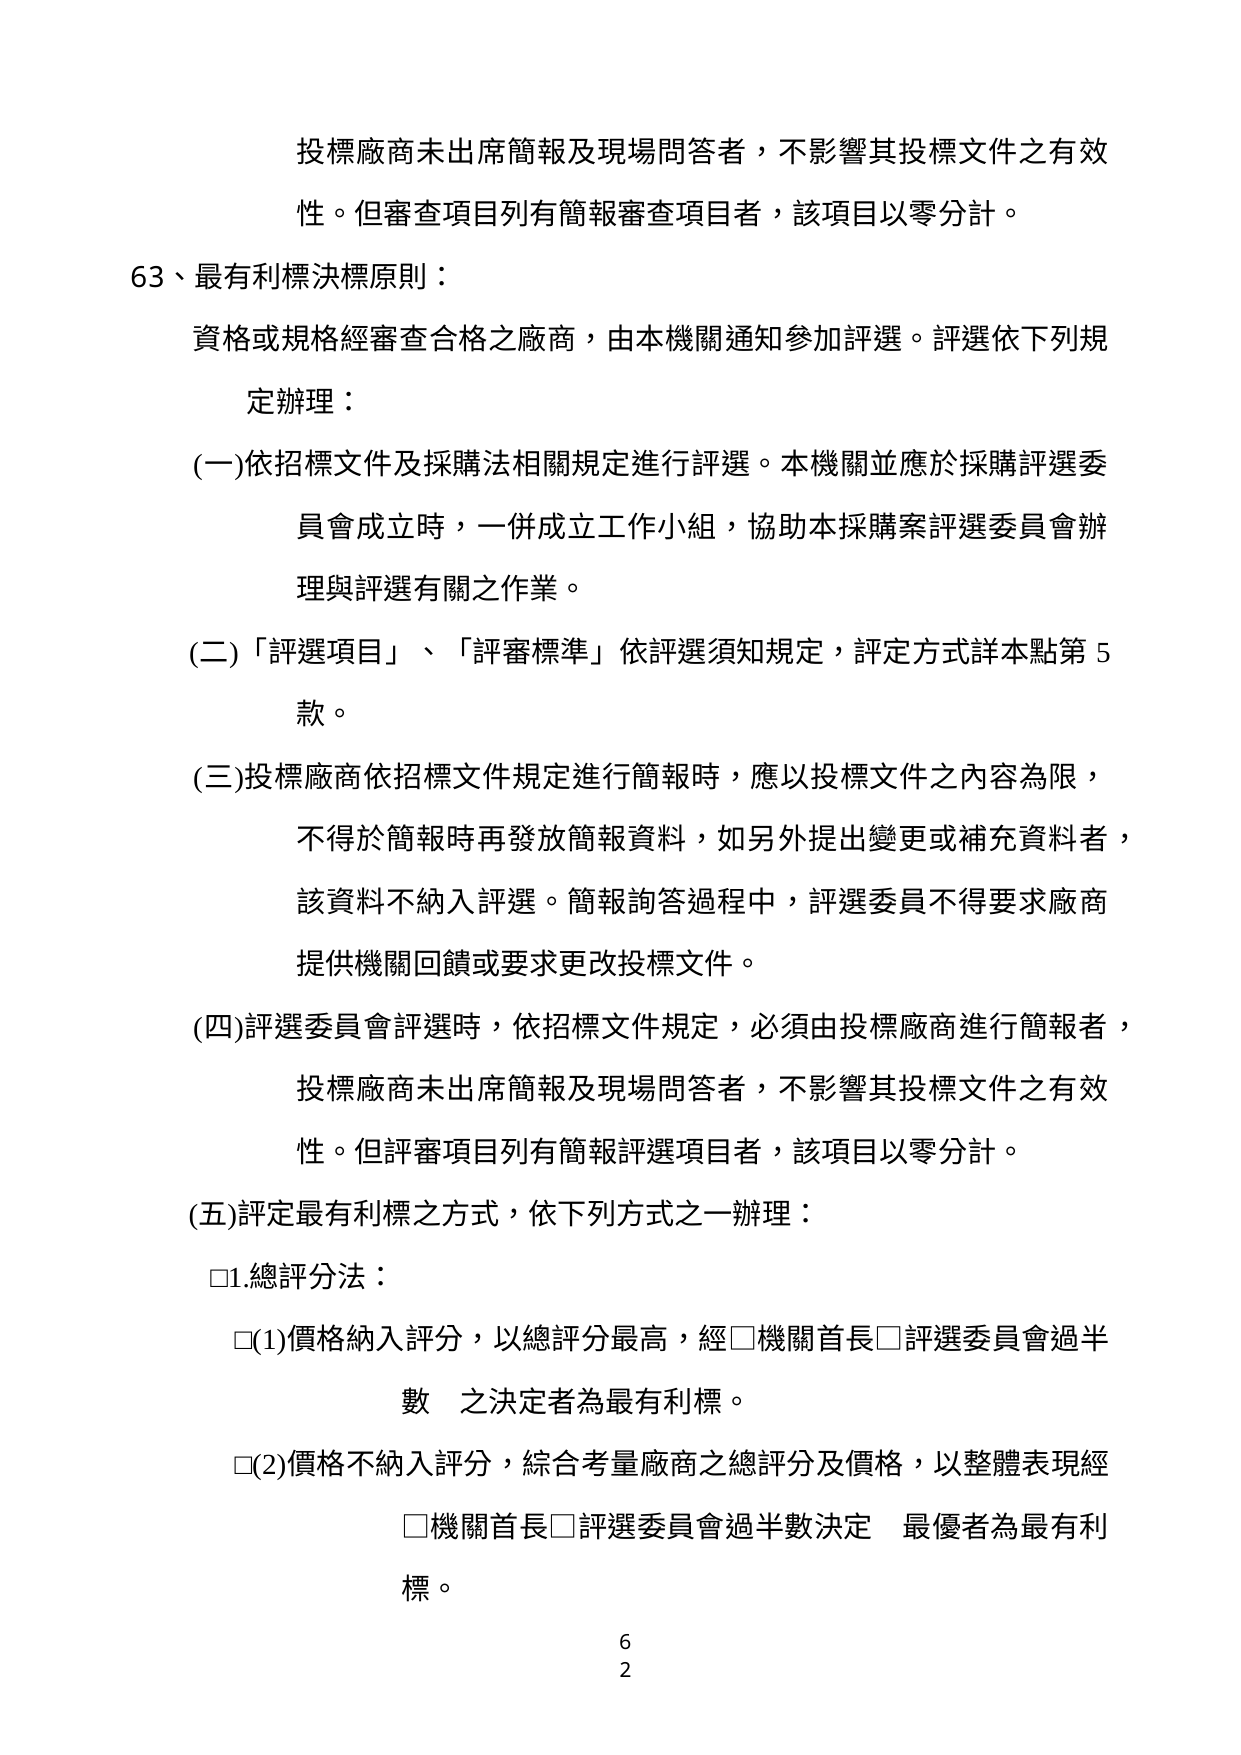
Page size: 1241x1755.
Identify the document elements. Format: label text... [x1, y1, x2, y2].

text (二)「評選項目」、「評審標準」依評選須知規定，評定方式詳本點第5款。 [130, 608, 1110, 733]
text (一)依招標文件及採購法相關規定進行評選。本機關並應於採購評選委員會成立時，一併成立工作小組，協助本採購案評選委員會辦理與評選有關之作業。 [130, 420, 1110, 608]
text 投標廠商未出席簡報及現場問答者，不影響其投標文件之有效性。但審查項目列有簡報審查項目者，該項目以零分計。 [130, 108, 1110, 233]
text 資格或規格經審查合格之廠商，由本機關通知參加評選。評選依下列規定辦理： [130, 295, 1110, 420]
text □(1)價格納入評分，以總評分最高，經□機關首長□評選委員會過半數 之決定者為最有利標。 [130, 1295, 1110, 1420]
list 最有利標決標原則： [130, 233, 1110, 295]
text (四)評選委員會評選時，依招標文件規定，必須由投標廠商進行簡報者，投標廠商未出席簡報及現場問答者，不影響其投標文件之有效性。但評審項目列有簡報評選項目者，該項目以零分計。 [130, 983, 1110, 1170]
text □(2)價格不納入評分，綜合考量廠商之總評分及價格，以整體表現經□機關首長□評選委員會過半數決定 最優者為最有利標。 [130, 1420, 1110, 1608]
text (三)投標廠商依招標文件規定進行簡報時，應以投標文件之內容為限，不得於簡報時再發放簡報資料，如另外提出變更或補充資料者，該資料不納入評選。簡報詢答過程中，評選委員不得要求廠商提供機關回饋或要求更改投標文件。 [130, 733, 1110, 983]
text □1.總評分法： [130, 1233, 1110, 1295]
text (五)評定最有利標之方式，依下列方式之一辦理： [130, 1170, 1110, 1233]
